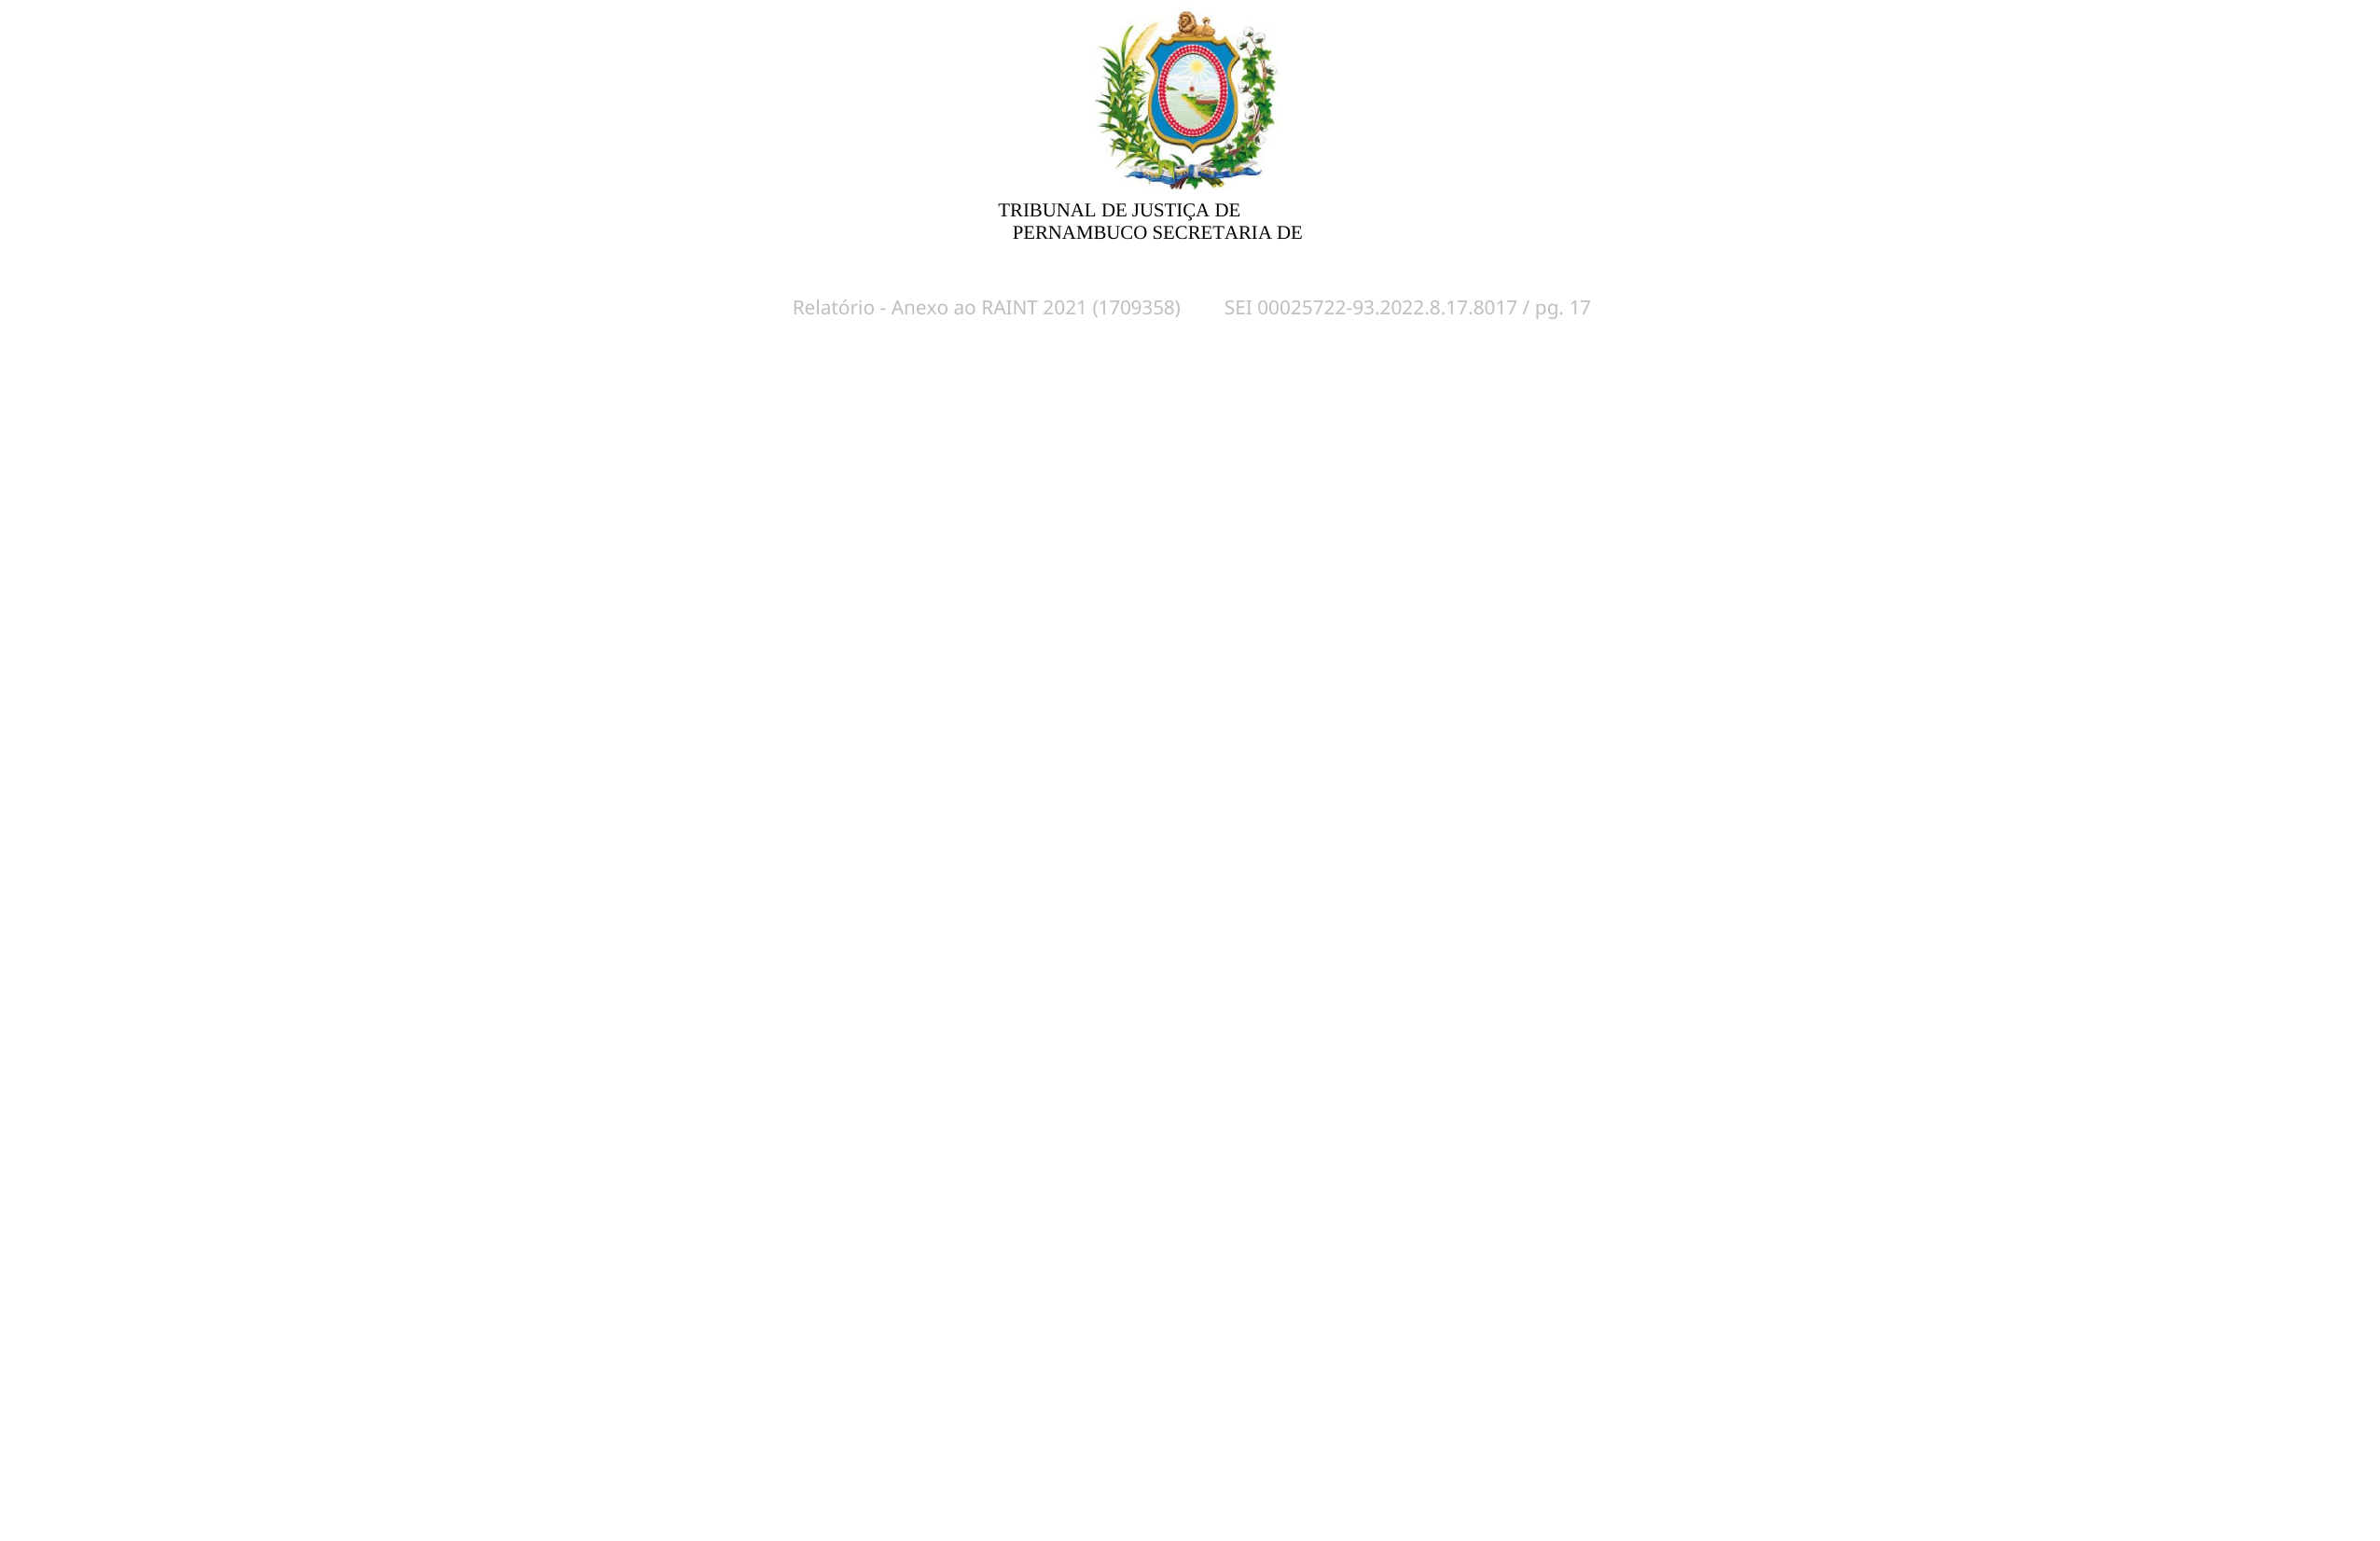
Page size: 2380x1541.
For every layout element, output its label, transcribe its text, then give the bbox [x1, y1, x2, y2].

text Relatório - Anexo ao RAINT 2021 (1709358) SEI 00025722-93.2022.8.17.8017 / pg. 17 [792, 294, 2320, 321]
